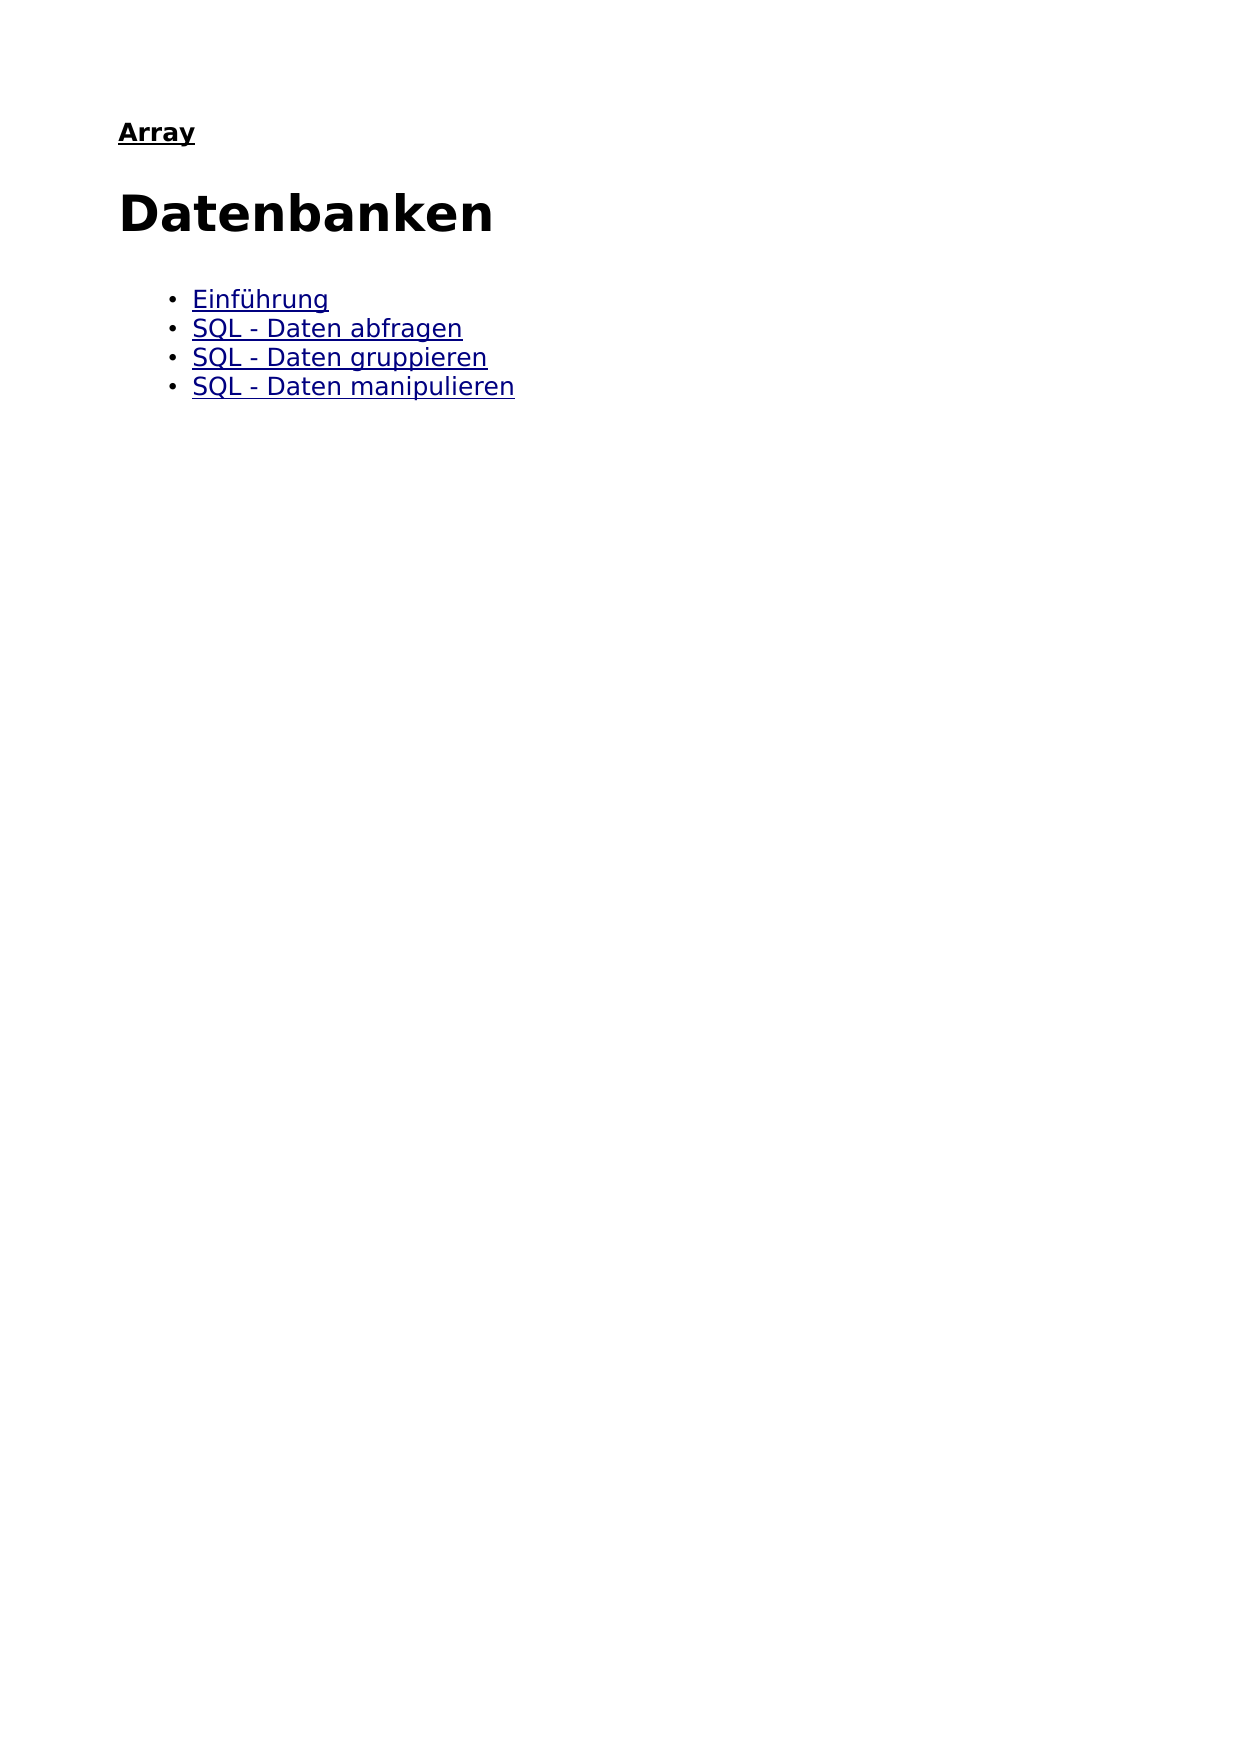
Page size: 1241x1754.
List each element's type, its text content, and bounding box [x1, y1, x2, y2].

list SQL - Daten abfragen [177, 314, 1122, 343]
list SQL - Daten gruppieren [177, 343, 1122, 372]
list SQL - Daten manipulieren [177, 372, 1122, 402]
text Array [118, 118, 1122, 147]
subtitle Datenbanken [118, 185, 1122, 243]
list Einführung [177, 285, 1122, 314]
